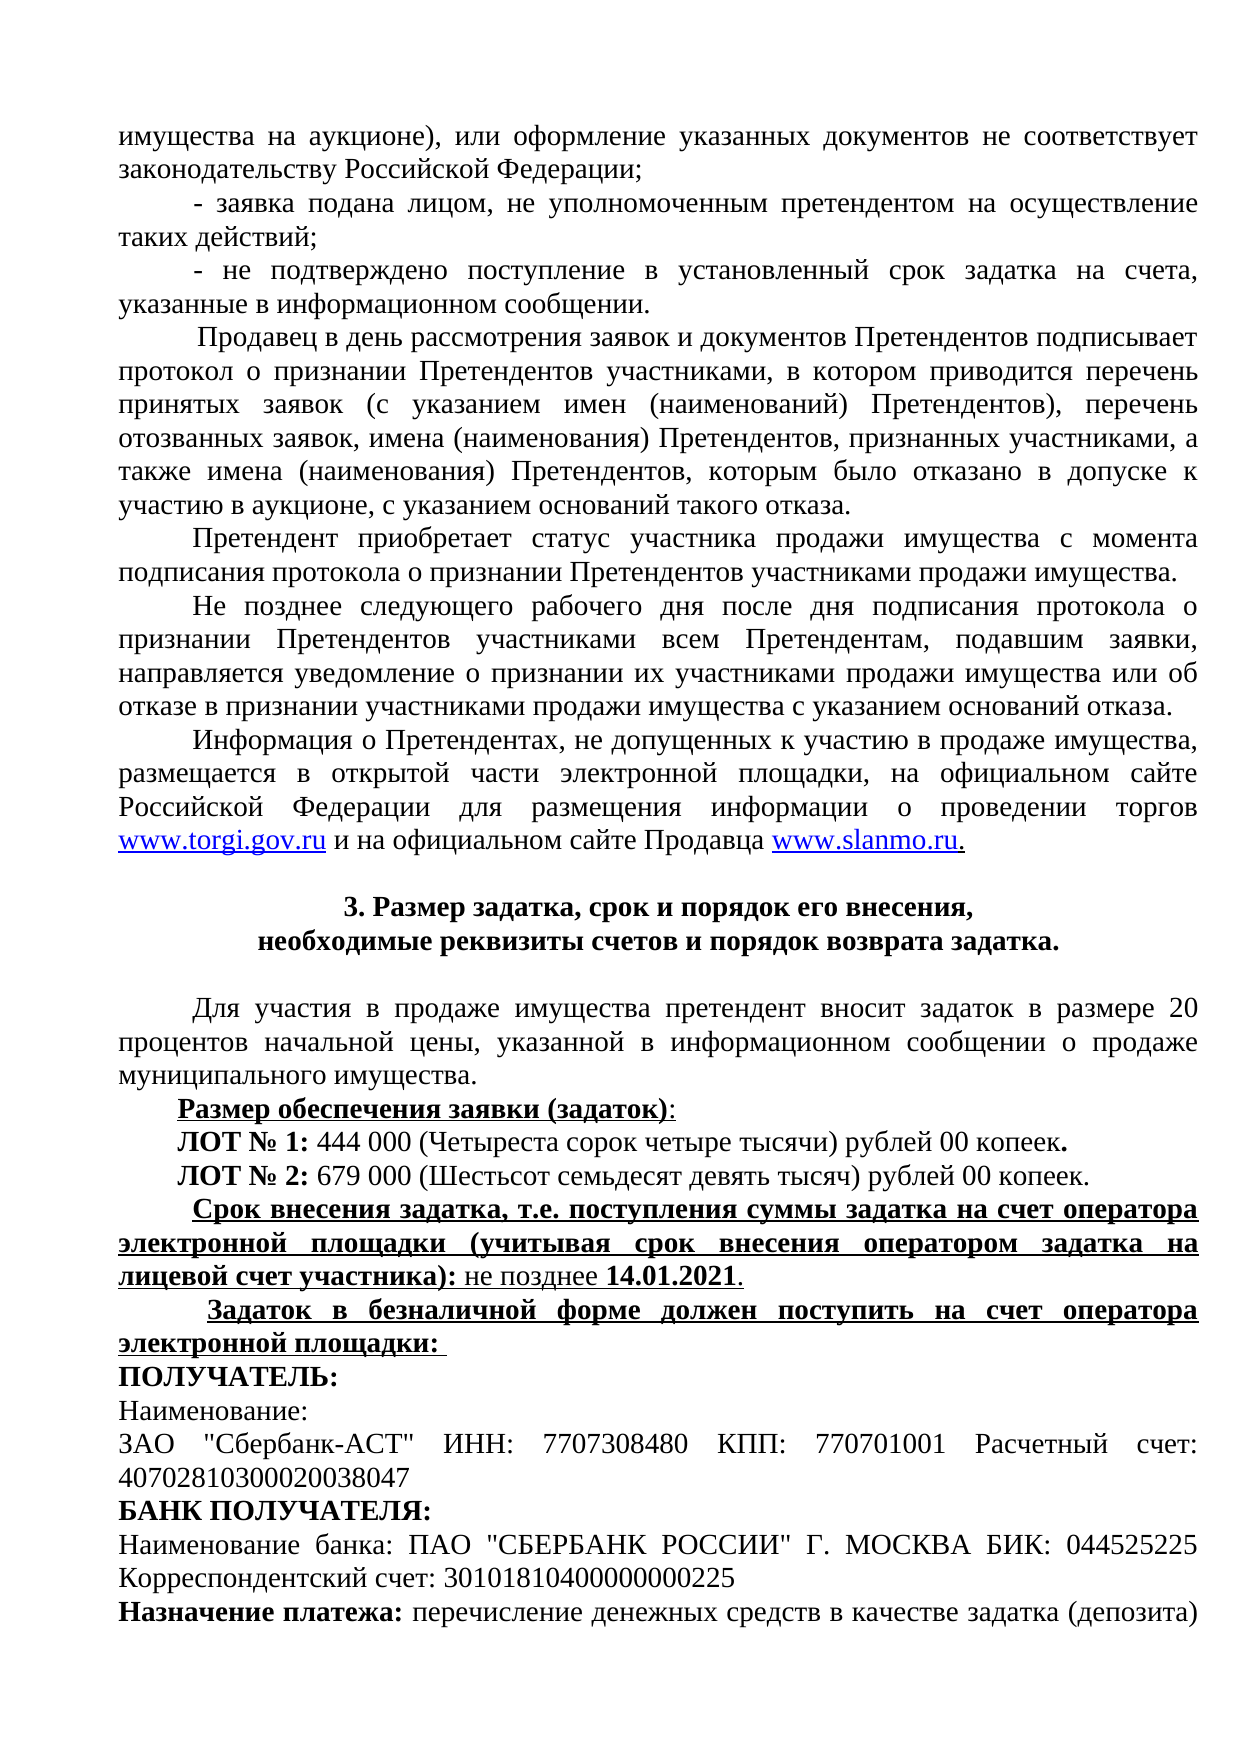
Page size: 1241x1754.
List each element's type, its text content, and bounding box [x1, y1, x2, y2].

text ЗАО "Сбербанк-АСТ" ИНН: 7707308480 КПП: 770701001 Расчетный счет: 40702810300020038047 [118, 1426, 1199, 1493]
text Для участия в продаже имущества претендент вносит задаток в размере 20 процентов начальной цены, указанной в информационном сообщении о продаже муниципального имущества. [118, 990, 1199, 1091]
text необходимые реквизиты счетов и порядок возврата задатка. [118, 923, 1199, 957]
text 3. Размер задатка, срок и порядок его внесения, [118, 889, 1199, 923]
text - заявка подана лицом, не уполномоченным претендентом на осуществление таких действий; [118, 185, 1199, 252]
text БАНК ПОЛУЧАТЕЛЯ: [118, 1493, 1199, 1527]
text Не позднее следующего рабочего дня после дня подписания протокола о признании Претендентов участниками всем Претендентам, подавшим заявки, направляется уведомление о признании их участниками продажи имущества или об отказе в признании участниками продажи имущества с указанием оснований отказа. [118, 588, 1199, 722]
text - не подтверждено поступление в установленный срок задатка на счета, указанные в информационном сообщении. [118, 252, 1199, 319]
text Наименование: [118, 1393, 1199, 1426]
text Наименование банка: ПАО "СБЕРБАНК РОССИИ" Г. МОСКВА БИК: 044525225 Корреспондентский счет: 30101810400000000225 [118, 1527, 1199, 1594]
text ЛОТ № 1: 444 000 (Четыреста сорок четыре тысячи) рублей 00 копеек. [118, 1124, 1191, 1158]
text Продавец в день рассмотрения заявок и документов Претендентов подписывает протокол о признании Претендентов участниками, в котором приводится перечень принятых заявок (с указанием имен (наименований) Претендентов), перечень отозванных заявок, имена (наименования) Претендентов, признанных участниками, а также имена (наименования) Претендентов, которым было отказано в допуске к участию в аукционе, с указанием оснований такого отказа. [118, 319, 1199, 521]
text ПОЛУЧАТЕЛЬ: [118, 1359, 1199, 1393]
text Назначение платежа: перечисление денежных средств в качестве задатка (депозита) [118, 1594, 1199, 1627]
text имущества на аукционе), или оформление указанных документов не соответствует законодательству Российской Федерации; [118, 118, 1199, 185]
text Претендент приобретает статус участника продажи имущества с момента подписания протокола о признании Претендентов участниками продажи имущества. [118, 521, 1199, 588]
text Задаток в безналичной форме должен поступить на счет оператора электронной площадки: [118, 1292, 1199, 1359]
text Срок внесения задатка, т.е. поступления суммы задатка на счет оператора электронной площадки (учитывая срок внесения оператором задатка на [118, 1191, 1199, 1254]
text Размер обеспечения заявки (задаток): [118, 1091, 1191, 1124]
text Информация о Претендентах, не допущенных к участию в продаже имущества, размещается в открытой части электронной площадки, на официальном сайте Российской Федерации для размещения информации о проведении торгов www.torgi.gov.ru и на официальном сайте Продавца wwwHYPERLINK "http://www.slanmo.ru/".HYPERLINK "http://www.slanmo.ru/"slanmoHYPERLINK "http://www.slanmo.ru/".HYPERLINK "http://www.slanmo.ru/"ru. [118, 722, 1199, 856]
text лицевой счет участника): не позднее 14.01.2021. [118, 1256, 1199, 1292]
text ЛОТ № 2: 679 000 (Шестьсот семьдесят девять тысяч) рублей 00 копеек. [118, 1158, 1191, 1191]
